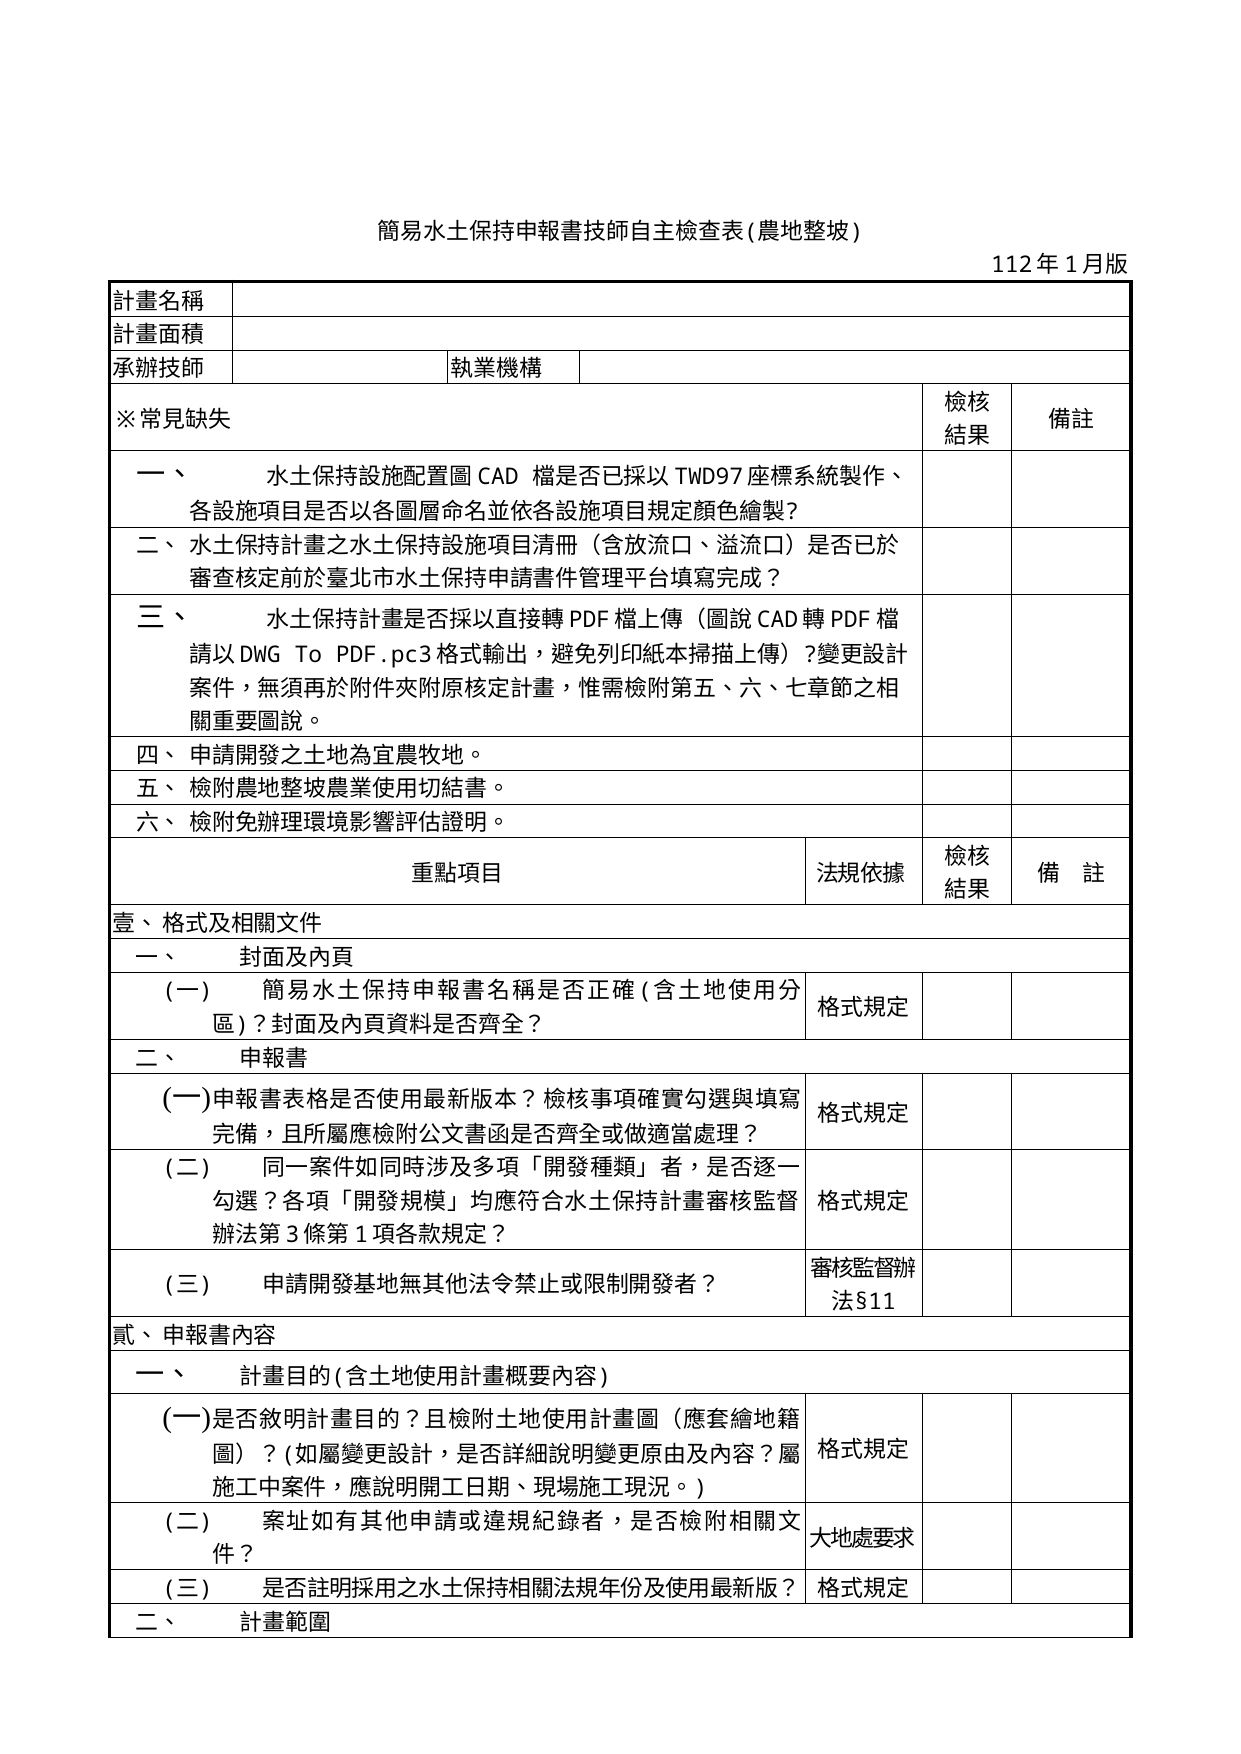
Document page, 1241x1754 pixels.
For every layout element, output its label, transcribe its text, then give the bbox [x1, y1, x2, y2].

table_header 簡易水土保持申報書技師自主檢查表(農地整坡) 112年1月版 [109, 213, 1131, 279]
table_cell 申請開發之土地為宜農牧地。 [111, 737, 922, 770]
table_cell [923, 805, 1011, 837]
table_cell 簡易水土保持申報書名稱是否正確(含土地使用分區)？封面及內頁資料是否齊全？ [111, 973, 805, 1039]
table_cell [1012, 1394, 1129, 1502]
table_cell 格式規定 [806, 1394, 922, 1502]
table_cell [923, 451, 1011, 526]
table_cell 重點項目 [111, 838, 805, 904]
table_cell 是否敘明計畫目的？且檢附土地使用計畫圖（應套繪地籍圖）？(如屬變更設計，是否詳細說明變更原由及內容？屬施工中案件，應說明開工日期、現場施工現況。) [111, 1394, 805, 1502]
table_cell 計畫名稱 [111, 283, 232, 316]
table_cell [1012, 1074, 1129, 1149]
table_cell [923, 973, 1011, 1039]
table_cell [923, 1250, 1011, 1316]
table_cell 格式及相關文件 [111, 905, 1129, 938]
table_cell [1012, 1150, 1129, 1249]
table_cell 申報書 [111, 1040, 1129, 1073]
table_cell 水土保持計畫是否採以直接轉PDF檔上傳（圖說CAD轉PDF檔請以DWG To PDF.pc3格式輸出，避免列印紙本掃描上傳）?變更設計案件，無須再於附件夾附原核定計畫，惟需檢附第五、六、七章節之相關重要圖說。 [111, 595, 922, 736]
table_cell 檢附免辦理環境影響評估證明。 [111, 805, 922, 837]
table_cell 承辦技師 [111, 351, 232, 383]
table_cell [923, 1074, 1011, 1149]
table_cell [1012, 771, 1129, 803]
table_cell 格式規定 [806, 1074, 922, 1149]
table_cell [923, 1503, 1011, 1569]
table_cell 申報書內容 [111, 1317, 1129, 1350]
table_cell [1012, 528, 1129, 593]
table_cell 案址如有其他申請或違規紀錄者，是否檢附相關文件？ [111, 1503, 805, 1569]
table_cell [923, 1394, 1011, 1502]
table_cell 申請開發基地無其他法令禁止或限制開發者？ [111, 1250, 805, 1316]
table_cell [233, 317, 1129, 349]
table_cell 檢核 結果 [923, 384, 1011, 450]
table_cell 格式規定 [806, 973, 922, 1039]
table_cell [923, 771, 1011, 803]
table_cell [923, 528, 1011, 593]
table_cell 備 註 [1012, 838, 1129, 904]
table_cell 計畫面積 [111, 317, 232, 349]
table_cell 計畫目的(含土地使用計畫概要內容) [111, 1351, 1129, 1393]
table_cell [1012, 1250, 1129, 1316]
table_cell 法規依據 [806, 838, 922, 904]
table_cell [233, 351, 447, 383]
table_cell [1012, 973, 1129, 1039]
table_cell 是否註明採用之水土保持相關法規年份及使用最新版？ [111, 1570, 805, 1603]
table_cell 水土保持計畫之水土保持設施項目清冊（含放流口、溢流口）是否已於審查核定前於臺北市水土保持申請書件管理平台填寫完成？ [111, 528, 922, 593]
table_cell 格式規定 [806, 1150, 922, 1249]
table_cell 同一案件如同時涉及多項「開發種類」者，是否逐一勾選？各項「開發規模」均應符合水土保持計畫審核監督辦法第3條第1項各款規定？ [111, 1150, 805, 1249]
table_cell [1012, 595, 1129, 736]
table_cell 申報書表格是否使用最新版本？檢核事項確實勾選與填寫完備，且所屬應檢附公文書函是否齊全或做適當處理？ [111, 1074, 805, 1149]
table_cell [1012, 737, 1129, 770]
table_cell 封面及內頁 [111, 939, 1129, 972]
table_cell 執業機構 [448, 351, 579, 383]
table_cell [233, 283, 1129, 316]
table_cell [923, 737, 1011, 770]
table_cell ※常見缺失 [111, 384, 922, 450]
table_cell 大地處要求 [806, 1503, 922, 1569]
table_cell 檢核 結果 [923, 838, 1011, 904]
table_cell [1012, 451, 1129, 526]
table_cell [1012, 1503, 1129, 1569]
table_cell 檢附農地整坡農業使用切結書。 [111, 771, 922, 803]
table_cell 計畫範圍 [111, 1604, 1129, 1637]
table_cell 審核監督辦法§11 [806, 1250, 922, 1316]
table_cell [923, 1150, 1011, 1249]
table_cell [1012, 805, 1129, 837]
table_cell 備註 [1012, 384, 1129, 450]
table_cell [1012, 1570, 1129, 1603]
table_cell [923, 595, 1011, 736]
table_cell 格式規定 [806, 1570, 922, 1603]
table_cell [923, 1570, 1011, 1603]
table_cell [580, 351, 1129, 383]
table_cell 水土保持設施配置圖CAD 檔是否已採以TWD97座標系統製作、各設施項目是否以各圖層命名並依各設施項目規定顏色繪製? [111, 451, 922, 526]
